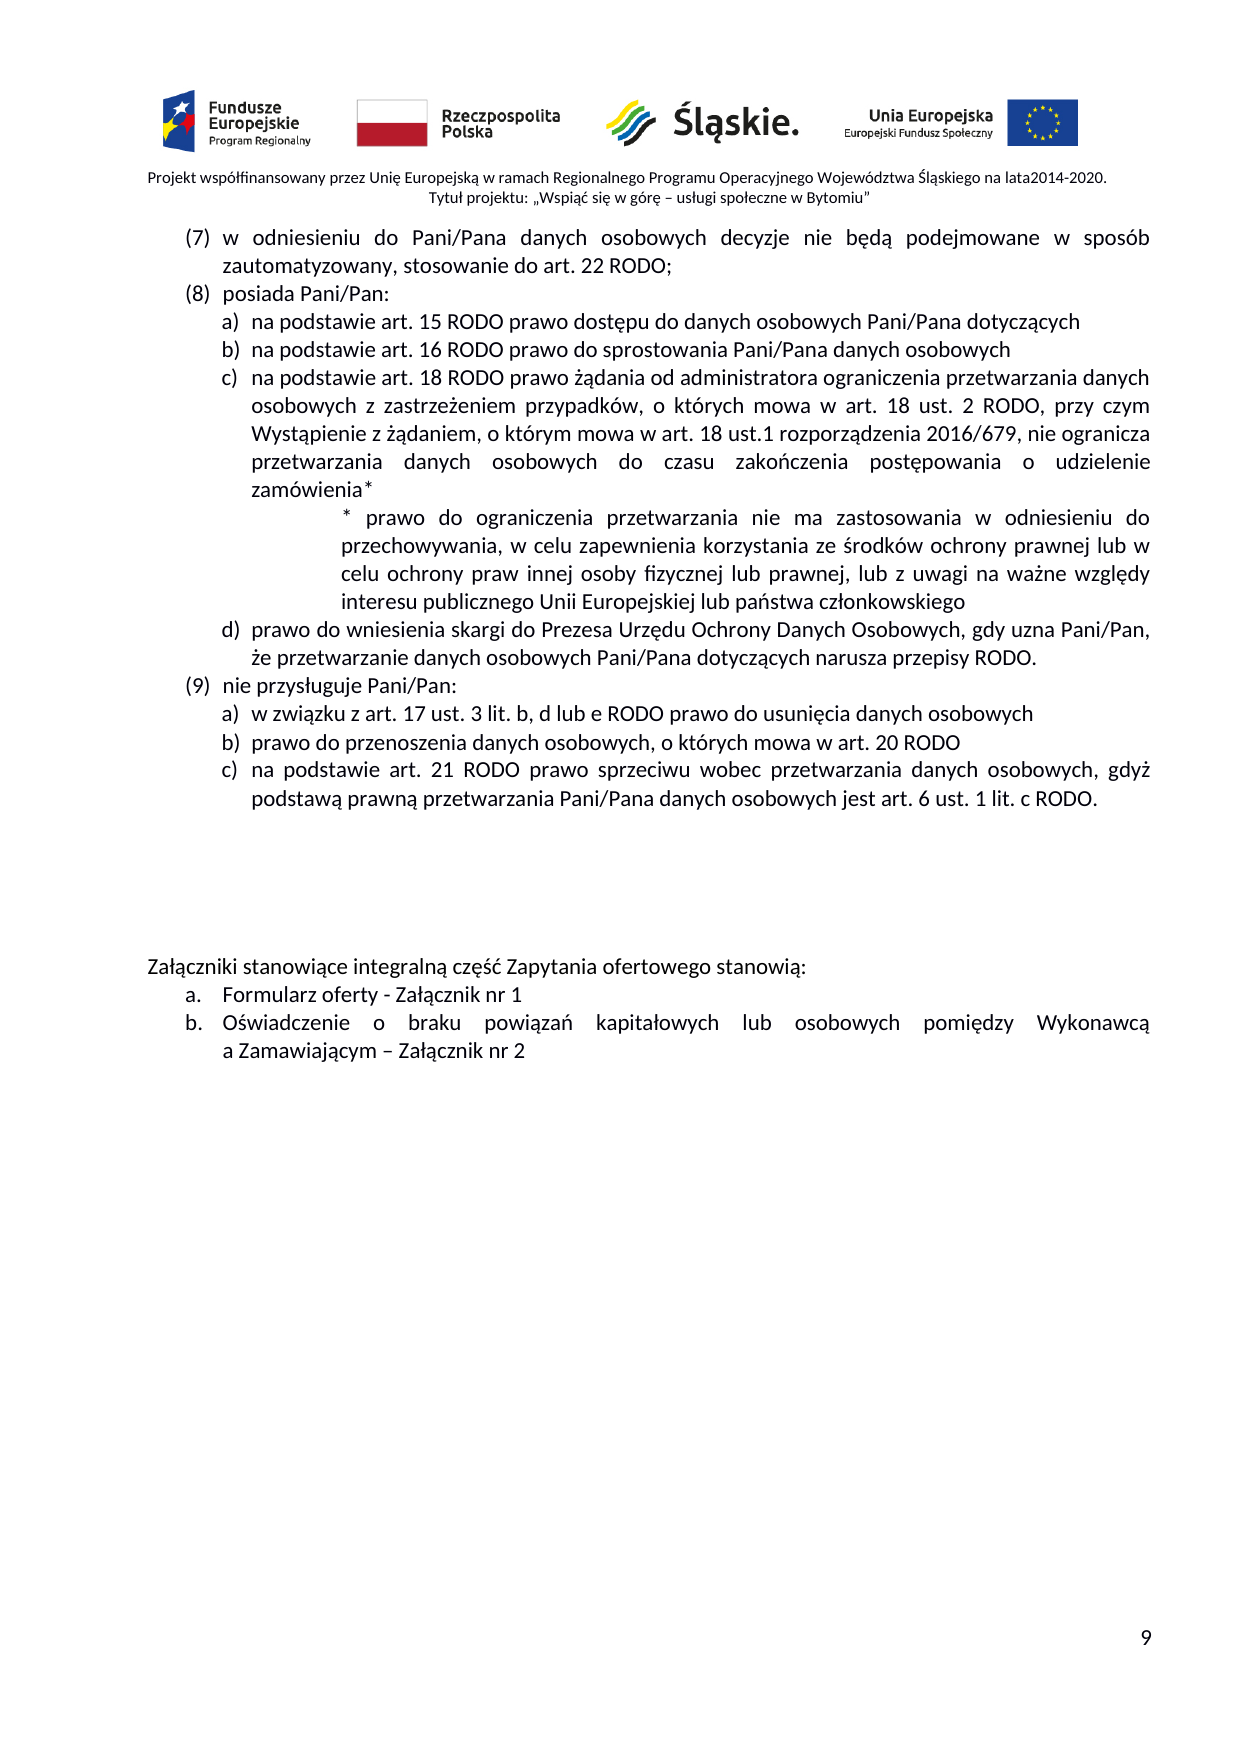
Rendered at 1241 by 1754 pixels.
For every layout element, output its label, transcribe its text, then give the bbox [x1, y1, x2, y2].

subtitle Oświadczenie o braku powiązań kapitałowych lub osobowych pomiędzy Wykonawcą a Zamawiającym – Załącznik nr 2 [185, 1008, 1152, 1064]
list prawo do wniesienia skargi do Prezesa Urzędu Ochrony Danych Osobowych, gdy uzna Pani/Pan, że przetwarzanie danych osobowych Pani/Pana dotyczących narusza przepisy RODO. [221, 616, 1152, 672]
list na podstawie art. 15 RODO prawo dostępu do danych osobowych Pani/Pana dotyczących [221, 307, 1152, 335]
list nie przysługuje Pani/Pan: [185, 672, 1152, 699]
list * prawo do ograniczenia przetwarzania nie ma zastosowania w odniesieniu do przechowywania, w celu zapewnienia korzystania ze środków ochrony prawnej lub w celu ochrony praw innej osoby fizycznej lub prawnej, lub z uwagi na ważne względy interesu publicznego Unii Europejskiej lub państwa członkowskiego [341, 503, 1152, 616]
list w związku z art. 17 ust. 3 lit. b, d lub e RODO prawo do usunięcia danych osobowych [221, 699, 1152, 728]
list na podstawie art. 16 RODO prawo do sprostowania Pani/Pana danych osobowych [221, 335, 1152, 363]
picture [147, 75, 1093, 167]
list posiada Pani/Pan: [185, 279, 1152, 307]
list prawo do przenoszenia danych osobowych, o których mowa w art. 20 RODO [221, 728, 1152, 756]
list na podstawie art. 21 RODO prawo sprzeciwu wobec przetwarzania danych osobowych, gdyż podstawą prawną przetwarzania Pani/Pana danych osobowych jest art. 6 ust. 1 lit. c RODO. [221, 756, 1152, 812]
list w odniesieniu do Pani/Pana danych osobowych decyzje nie będą podejmowane w sposób zautomatyzowany, stosowanie do art. 22 RODO; [185, 223, 1152, 279]
list na podstawie art. 18 RODO prawo żądania od administratora ograniczenia przetwarzania danych osobowych z zastrzeżeniem przypadków, o których mowa w art. 18 ust. 2 RODO, przy czym Wystąpienie z żądaniem, o którym mowa w art. 18 ust.1 rozporządzenia 2016/679, nie ogranicza przetwarzania danych osobowych do czasu zakończenia postępowania o udzielenie zamówienia* [221, 363, 1152, 503]
list Załączniki stanowiące integralną część Zapytania ofertowego stanowią: [147, 952, 1152, 980]
subtitle Formularz oferty - Załącznik nr 1 [185, 980, 1152, 1008]
